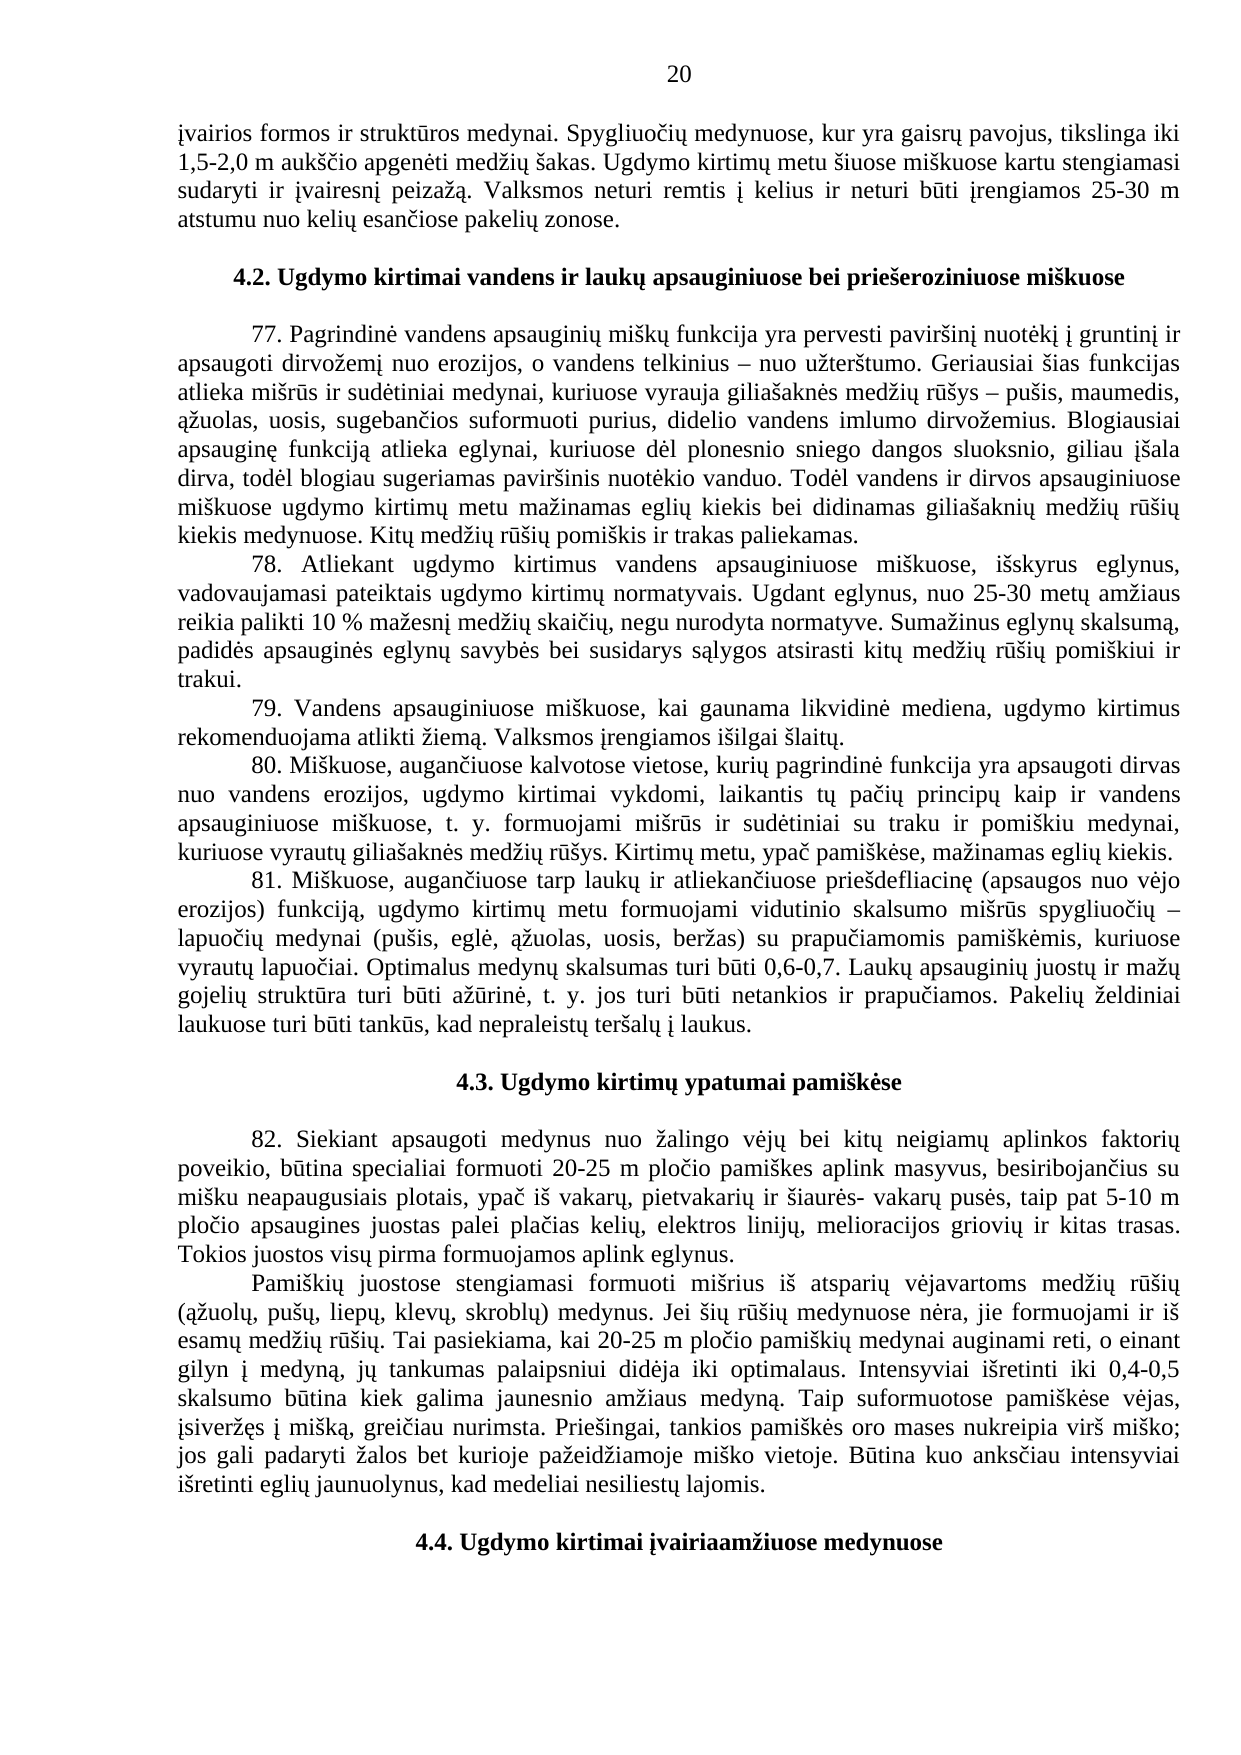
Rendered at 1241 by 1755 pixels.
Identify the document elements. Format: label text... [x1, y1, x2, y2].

text įvairios formos ir struktūros medynai. Spygliuočių medynuose, kur yra gaisrų pavojus, tikslinga iki 1,5-2,0 m aukščio apgenėti medžių šakas. Ugdymo kirtimų metu šiuose miškuose kartu stengiamasi sudaryti ir įvairesnį peizažą. Valksmos neturi remtis į kelius ir neturi būti įrengiamos 25-30 m atstumu nuo kelių esančiose pakelių zonose. [177, 118, 1181, 233]
text 4.3. Ugdymo kirtimų ypatumai pamiškėse [177, 1067, 1181, 1096]
text 80. Miškuose, augančiuose kalvotose vietose, kurių pagrindinė funkcija yra apsaugoti dirvas nuo vandens erozijos, ugdymo kirtimai vykdomi, laikantis tų pačių principų kaip ir vandens apsauginiuose miškuose, t. y. formuojami mišrūs ir sudėtiniai su traku ir pomiškiu medynai, kuriuose vyrautų giliašaknės medžių rūšys. Kirtimų metu, ypač pamiškėse, mažinamas eglių kiekis. [177, 751, 1181, 866]
text 4.2. Ugdymo kirtimai vandens ir laukų apsauginiuose bei priešeroziniuose miškuose [177, 262, 1181, 291]
text 79. Vandens apsauginiuose miškuose, kai gaunama likvidinė mediena, ugdymo kirtimus rekomenduojama atlikti žiemą. Valksmos įrengiamos išilgai šlaitų. [177, 693, 1181, 751]
text 81. Miškuose, augančiuose tarp laukų ir atliekančiuose priešdefliacinę (apsaugos nuo vėjo erozijos) funkciją, ugdymo kirtimų metu formuojami vidutinio skalsumo mišrūs spygliuočių – lapuočių medynai (pušis, eglė, ąžuolas, uosis, beržas) su prapučiamomis pamiškėmis, kuriuose vyrautų lapuočiai. Optimalus medynų skalsumas turi būti 0,6-0,7. Laukų apsauginių juostų ir mažų gojelių struktūra turi būti ažūrinė, t. y. jos turi būti netankios ir prapučiamos. Pakelių želdiniai laukuose turi būti tankūs, kad nepraleistų teršalų į laukus. [177, 866, 1181, 1038]
text 77. Pagrindinė vandens apsauginių miškų funkcija yra pervesti paviršinį nuotėkį į gruntinį ir apsaugoti dirvožemį nuo erozijos, o vandens telkinius – nuo užterštumo. Geriausiai šias funkcijas atlieka mišrūs ir sudėtiniai medynai, kuriuose vyrauja giliašaknės medžių rūšys – pušis, maumedis, ąžuolas, uosis, sugebančios suformuoti purius, didelio vandens imlumo dirvožemius. Blogiausiai apsauginę funkciją atlieka eglynai, kuriuose dėl plonesnio sniego dangos sluoksnio, giliau įšala dirva, todėl blogiau sugeriamas paviršinis nuotėkio vanduo. Todėl vandens ir dirvos apsauginiuose miškuose ugdymo kirtimų metu mažinamas eglių kiekis bei didinamas giliašaknių medžių rūšių kiekis medynuose. Kitų medžių rūšių pomiškis ir trakas paliekamas. [177, 319, 1181, 549]
text 82. Siekiant apsaugoti medynus nuo žalingo vėjų bei kitų neigiamų aplinkos faktorių poveikio, būtina specialiai formuoti 20-25 m pločio pamiškes aplink masyvus, besiribojančius su mišku neapaugusiais plotais, ypač iš vakarų, pietvakarių ir šiaurės- vakarų pusės, taip pat 5-10 m pločio apsaugines juostas palei plačias kelių, elektros linijų, melioracijos griovių ir kitas trasas. Tokios juostos visų pirma formuojamos aplink eglynus. [177, 1124, 1181, 1268]
text Pamiškių juostose stengiamasi formuoti mišrius iš atsparių vėjavartoms medžių rūšių (ąžuolų, pušų, liepų, klevų, skroblų) medynus. Jei šių rūšių medynuose nėra, jie formuojami ir iš esamų medžių rūšių. Tai pasiekiama, kai 20-25 m pločio pamiškių medynai auginami reti, o einant gilyn į medyną, jų tankumas palaipsniui didėja iki optimalaus. Intensyviai išretinti iki 0,4-0,5 skalsumo būtina kiek galima jaunesnio amžiaus medyną. Taip suformuotose pamiškėse vėjas, įsiveržęs į mišką, greičiau nurimsta. Priešingai, tankios pamiškės oro mases nukreipia virš miško; jos gali padaryti žalos bet kurioje pažeidžiamoje miško vietoje. Būtina kuo anksčiau intensyviai išretinti eglių jaunuolynus, kad medeliai nesiliestų lajomis. [177, 1268, 1181, 1498]
text 78. Atliekant ugdymo kirtimus vandens apsauginiuose miškuose, išskyrus eglynus, vadovaujamasi pateiktais ugdymo kirtimų normatyvais. Ugdant eglynus, nuo 25-30 metų amžiaus reikia palikti 10 % mažesnį medžių skaičių, negu nurodyta normatyve. Sumažinus eglynų skalsumą, padidės apsauginės eglynų savybės bei susidarys sąlygos atsirasti kitų medžių rūšių pomiškiui ir trakui. [177, 549, 1181, 693]
text 4.4. Ugdymo kirtimai įvairiaamžiuose medynuose [177, 1527, 1181, 1556]
